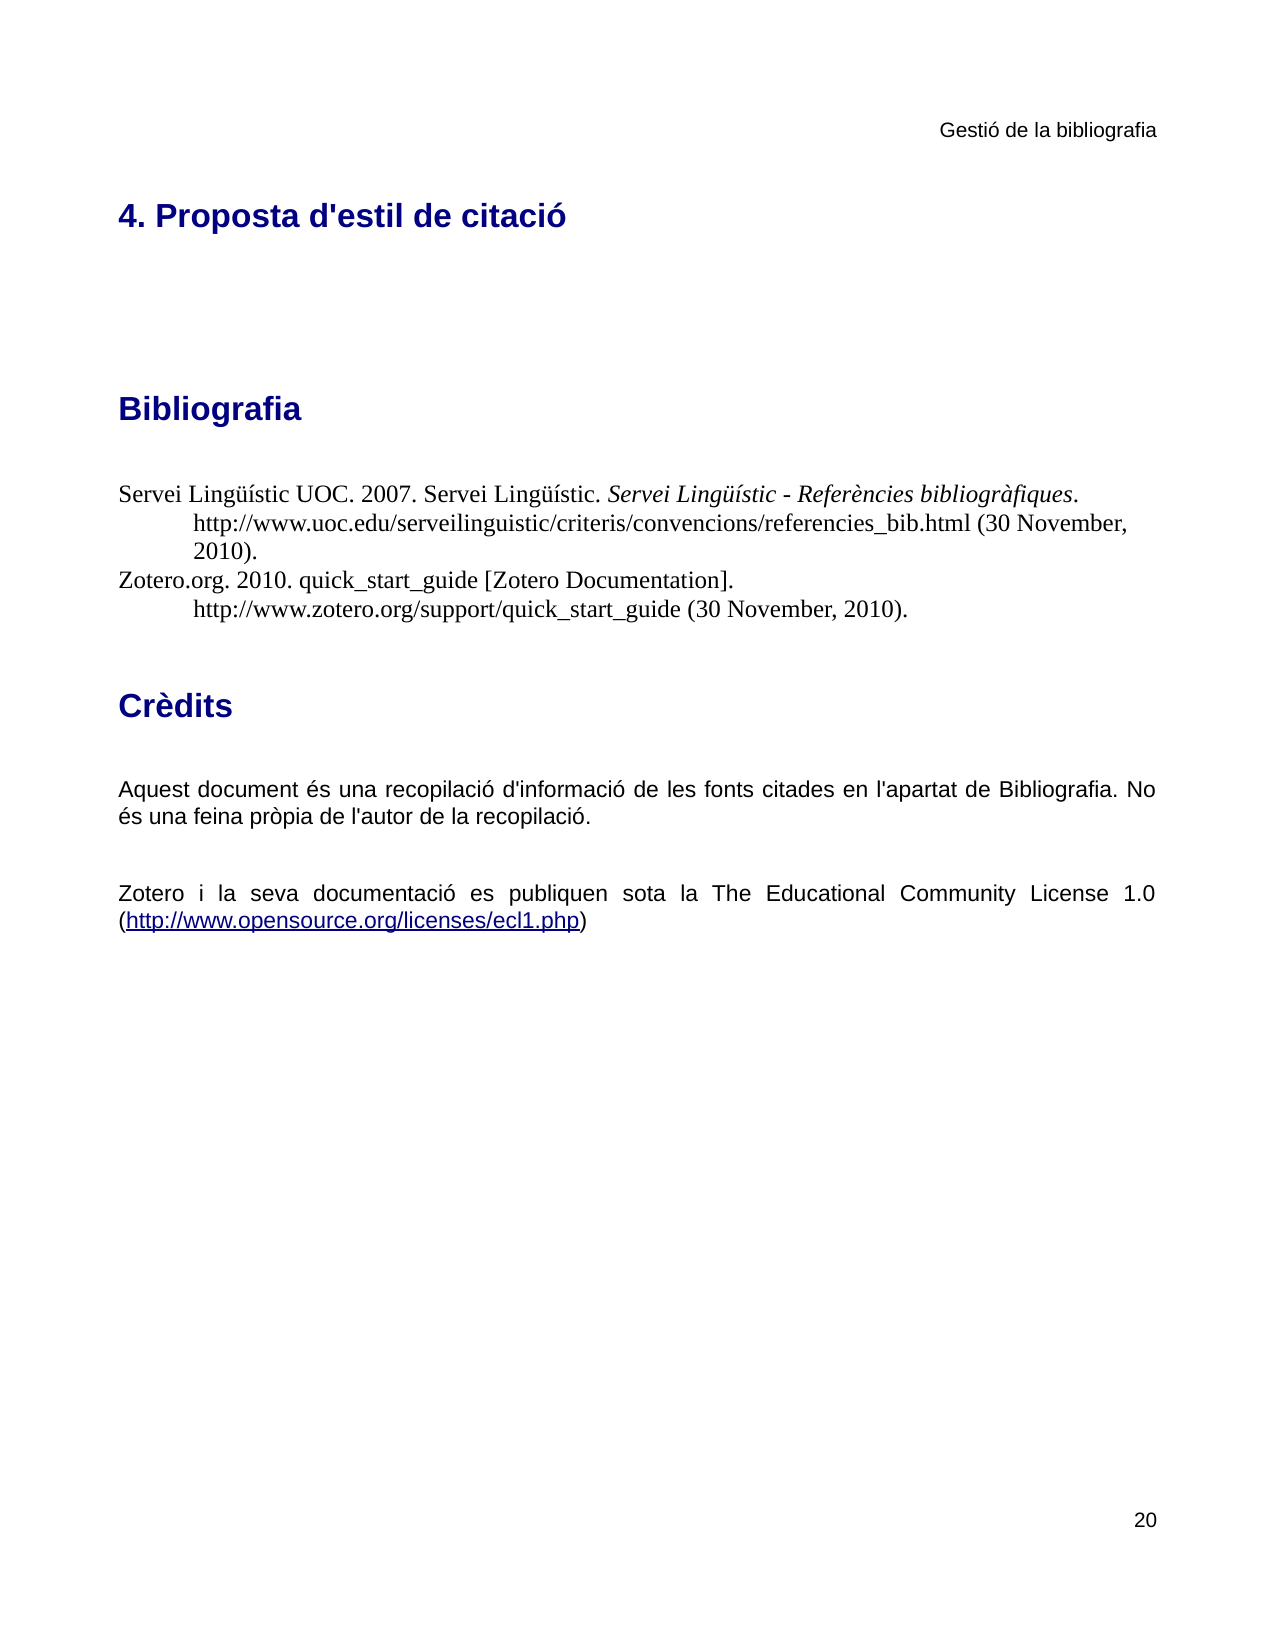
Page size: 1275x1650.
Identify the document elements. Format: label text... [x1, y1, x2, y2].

subtitle Bibliografia [118, 389, 1157, 427]
subtitle Crèdits [118, 686, 1157, 725]
text Aquest document és una recopilació d'informació de les fonts citades en l'apartat de Bibliografia. No és una feina pròpia de l'autor de la recopilació. [118, 776, 1157, 829]
text Zotero i la seva documentació es publiquen sota la The Educational Community License 1.0 (http://www.opensource.org/licenses/ecl1.php) [118, 880, 1157, 933]
text Servei Lingüístic UOC. 2007. Servei Lingüístic. Servei Lingüístic - Referències bibliogràfiques. http://www.uoc.edu/serveilinguistic/criteris/convencions/referencies_bib.html (30 November, 2010). [118, 479, 1157, 565]
text Zotero.org. 2010. quick_start_guide [Zotero Documentation]. http://www.zotero.org/support/quick_start_guide (30 November, 2010). [118, 565, 1157, 623]
subtitle 4. Proposta d'estil de citació [118, 197, 1157, 235]
